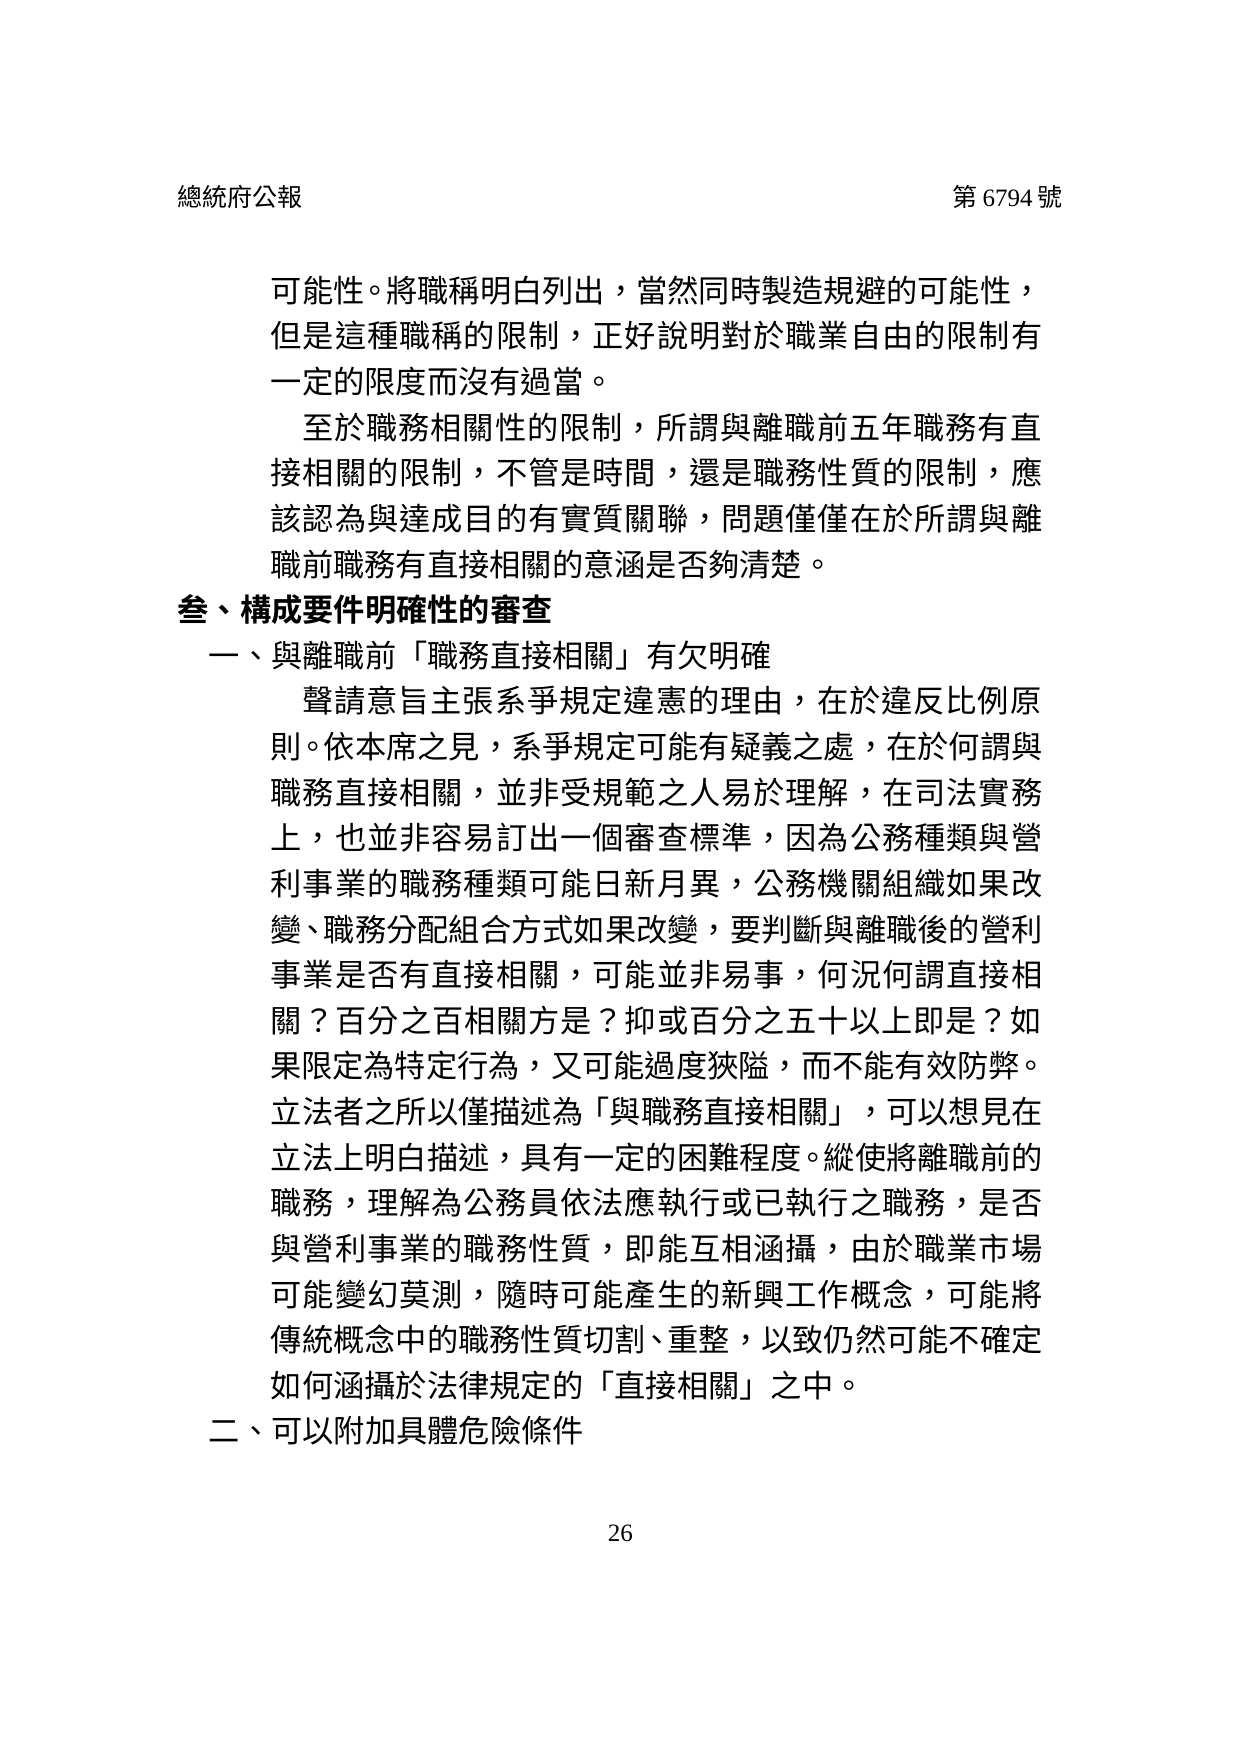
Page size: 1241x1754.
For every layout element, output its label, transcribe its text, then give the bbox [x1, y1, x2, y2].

text 一、與離職前「職務直接相關」有欠明確 [177, 631, 1042, 676]
text 可能性。將職稱明白列出，當然同時製造規避的可能性，但是這種職稱的限制，正好說明對於職業自由的限制有一定的限度而沒有過當。 [271, 266, 1042, 403]
text 叁、構成要件明確性的審查 [177, 585, 1042, 631]
text 二、可以附加具體危險條件 [177, 1406, 1063, 1452]
text 聲請意旨主張系爭規定違憲的理由，在於違反比例原則。依本席之見，系爭規定可能有疑義之處，在於何謂與職務直接相關，並非受規範之人易於理解，在司法實務上，也並非容易訂出一個審查標準，因為公務種類與營利事業的職務種類可能日新月異，公務機關組織如果改變、職務分配組合方式如果改變，要判斷與離職後的營利事業是否有直接相關，可能並非易事，何況何謂直接相關？百分之百相關方是？抑或百分之五十以上即是？如果限定為特定行為，又可能過度狹隘，而不能有效防弊。立法者之所以僅描述為「與職務直接相關」，可以想見在立法上明白描述，具有一定的困難程度。縱使將離職前的職務，理解為公務員依法應執行或已執行之職務，是否與營利事業的職務性質，即能互相涵攝，由於職業市場可能變幻莫測，隨時可能產生的新興工作概念，可能將傳統概念中的職務性質切割、重整，以致仍然可能不確定如何涵攝於法律規定的「直接相關」之中。 [271, 676, 1042, 1406]
text 至於職務相關性的限制，所謂與離職前五年職務有直接相關的限制，不管是時間，還是職務性質的限制，應該認為與達成目的有實質關聯，問題僅僅在於所謂與離職前職務有直接相關的意涵是否夠清楚。 [271, 403, 1042, 585]
